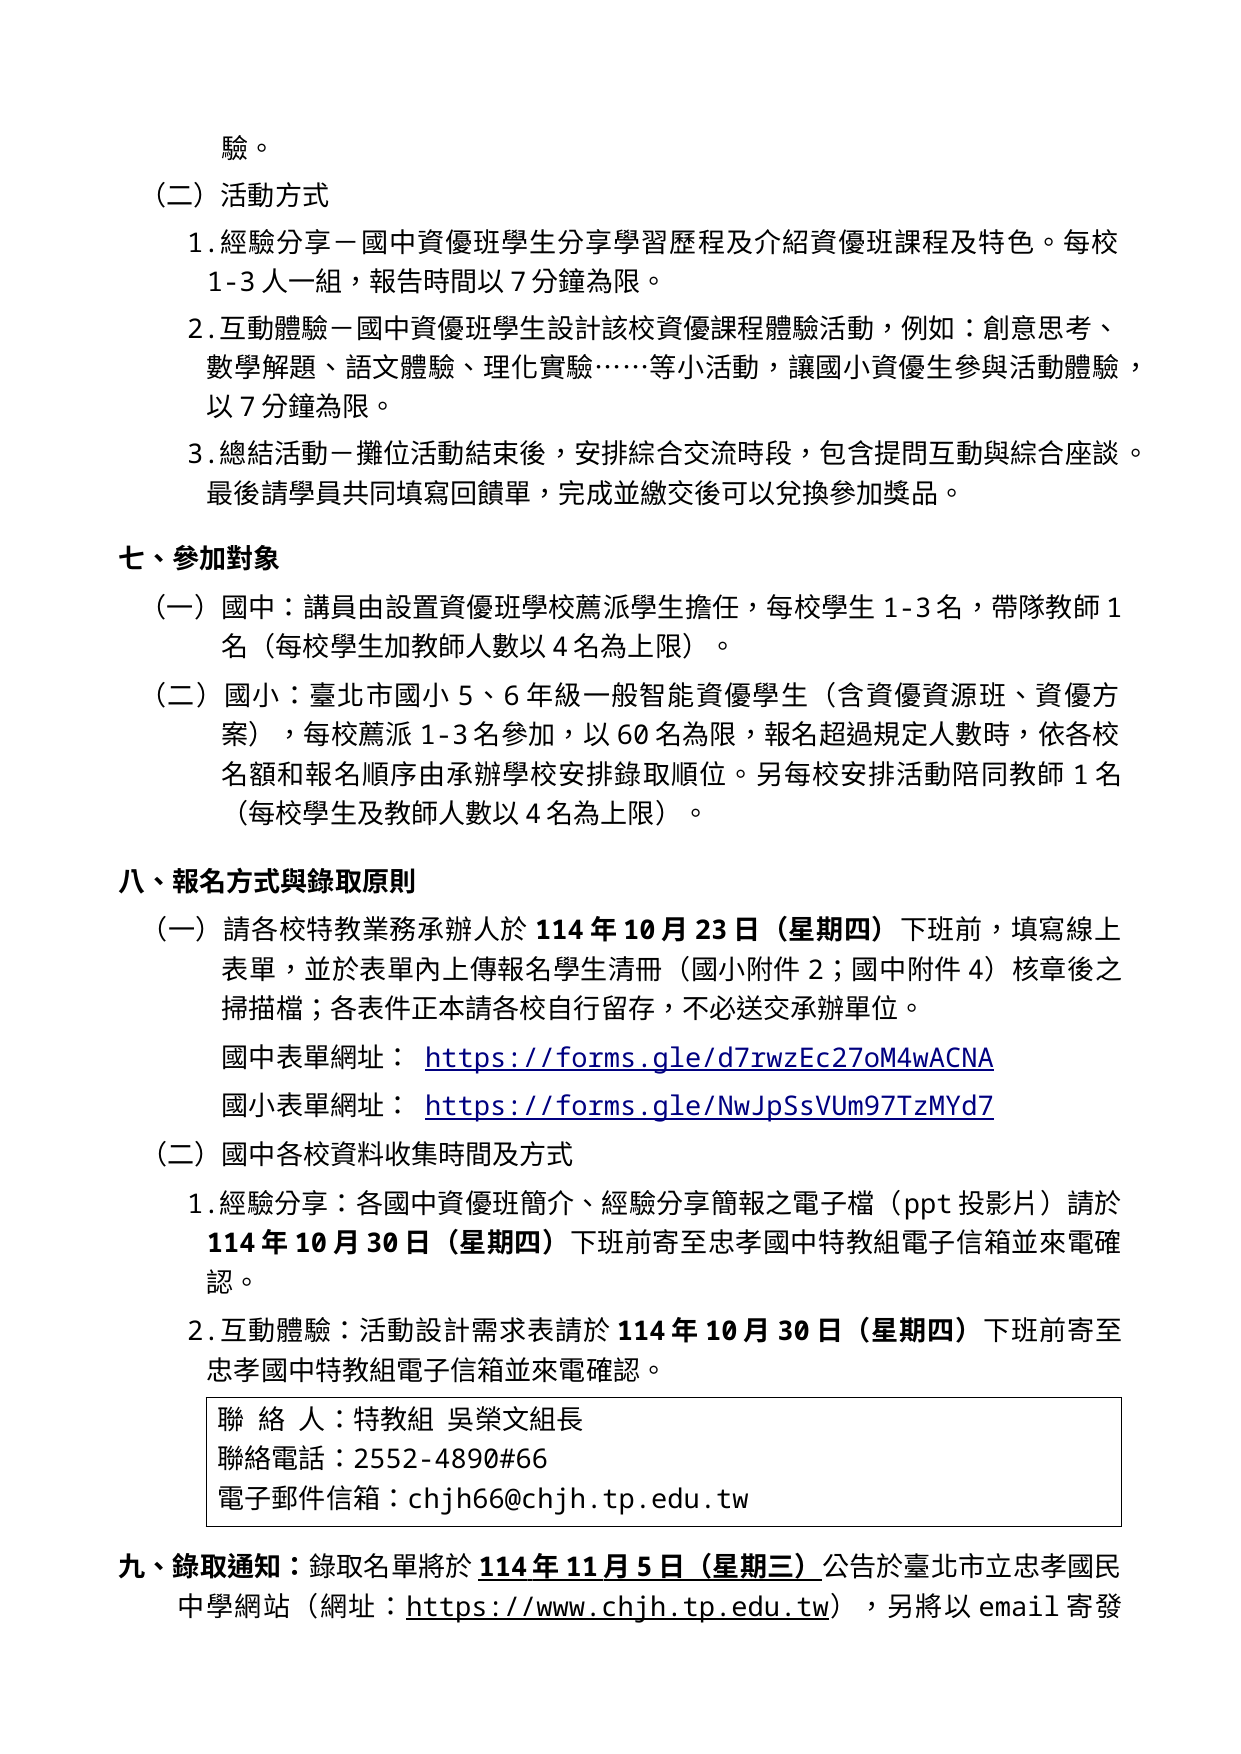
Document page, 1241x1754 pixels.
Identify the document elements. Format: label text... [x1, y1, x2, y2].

text （二）國小：臺北市國小5、6年級一般智能資優學生（含資優資源班、資優方案），每校薦派1-3名參加，以60名為限，報名超過規定人數時，依各校名額和報名順序由承辦學校安排錄取順位。另每校安排活動陪同教師1名（每校學生及教師人數以4名為上限）。 [139, 674, 1122, 831]
text （一）國中：講員由設置資優班學校薦派學生擔任，每校學生1-3名，帶隊教師1名（每校學生加教師人數以4名為上限）。 [139, 586, 1122, 664]
table_header 聯 絡 人：特教組 吳榮文組長 聯絡電話：2552-4890#66 電子郵件信箱：chjh66@chjh.tp.edu.tw [207, 1398, 1121, 1526]
text （一）請各校特教業務承辦人於114年10月23日（星期四）下班前，填寫線上表單，並於表單內上傳報名學生清冊（國小附件2；國中附件4）核章後之掃描檔；各表件正本請各校自行留存，不必送交承辦單位。 [140, 908, 1122, 1026]
text （二）活動方式 [139, 174, 1122, 213]
text 驗。 [139, 127, 1122, 166]
text 七、參加對象 [118, 537, 1122, 576]
text 九、錄取通知：錄取名單將於114年11月5日（星期三）公告於臺北市立忠孝國民中學網站（網址：https://www.chjh.tp.edu.tw），另將以email寄發 [118, 1545, 1122, 1624]
text 八、報名方式與錄取原則 [118, 859, 1122, 899]
text 1.經驗分享：各國中資優班簡介、經驗分享簡報之電子檔（ppt投影片）請於114年10月30日（星期四）下班前寄至忠孝國中特教組電子信箱並來電確認。 [187, 1182, 1122, 1300]
text 國小表單網址： https://forms.gle/NwJpSsVUm97TzMYd7 [222, 1084, 1122, 1124]
text 國中表單網址： https://forms.gle/d7rwzEc27oM4wACNA [222, 1036, 1122, 1075]
text 3.總結活動－攤位活動結束後，安排綜合交流時段，包含提問互動與綜合座談。最後請學員共同填寫回饋單，完成並繳交後可以兌換參加獎品。 [187, 432, 1122, 511]
text 1.經驗分享－國中資優班學生分享學習歷程及介紹資優班課程及特色。每校1-3人一組，報告時間以7分鐘為限。 [187, 221, 1122, 299]
text 2.互動體驗－國中資優班學生設計該校資優課程體驗活動，例如：創意思考、數學解題、語文體驗、理化實驗……等小活動，讓國小資優生參與活動體驗，以7分鐘為限。 [187, 307, 1122, 425]
text （二）國中各校資料收集時間及方式 [140, 1133, 1122, 1172]
text 2.互動體驗：活動設計需求表請於114年10月30日（星期四）下班前寄至忠孝國中特教組電子信箱並來電確認。 [187, 1309, 1122, 1388]
